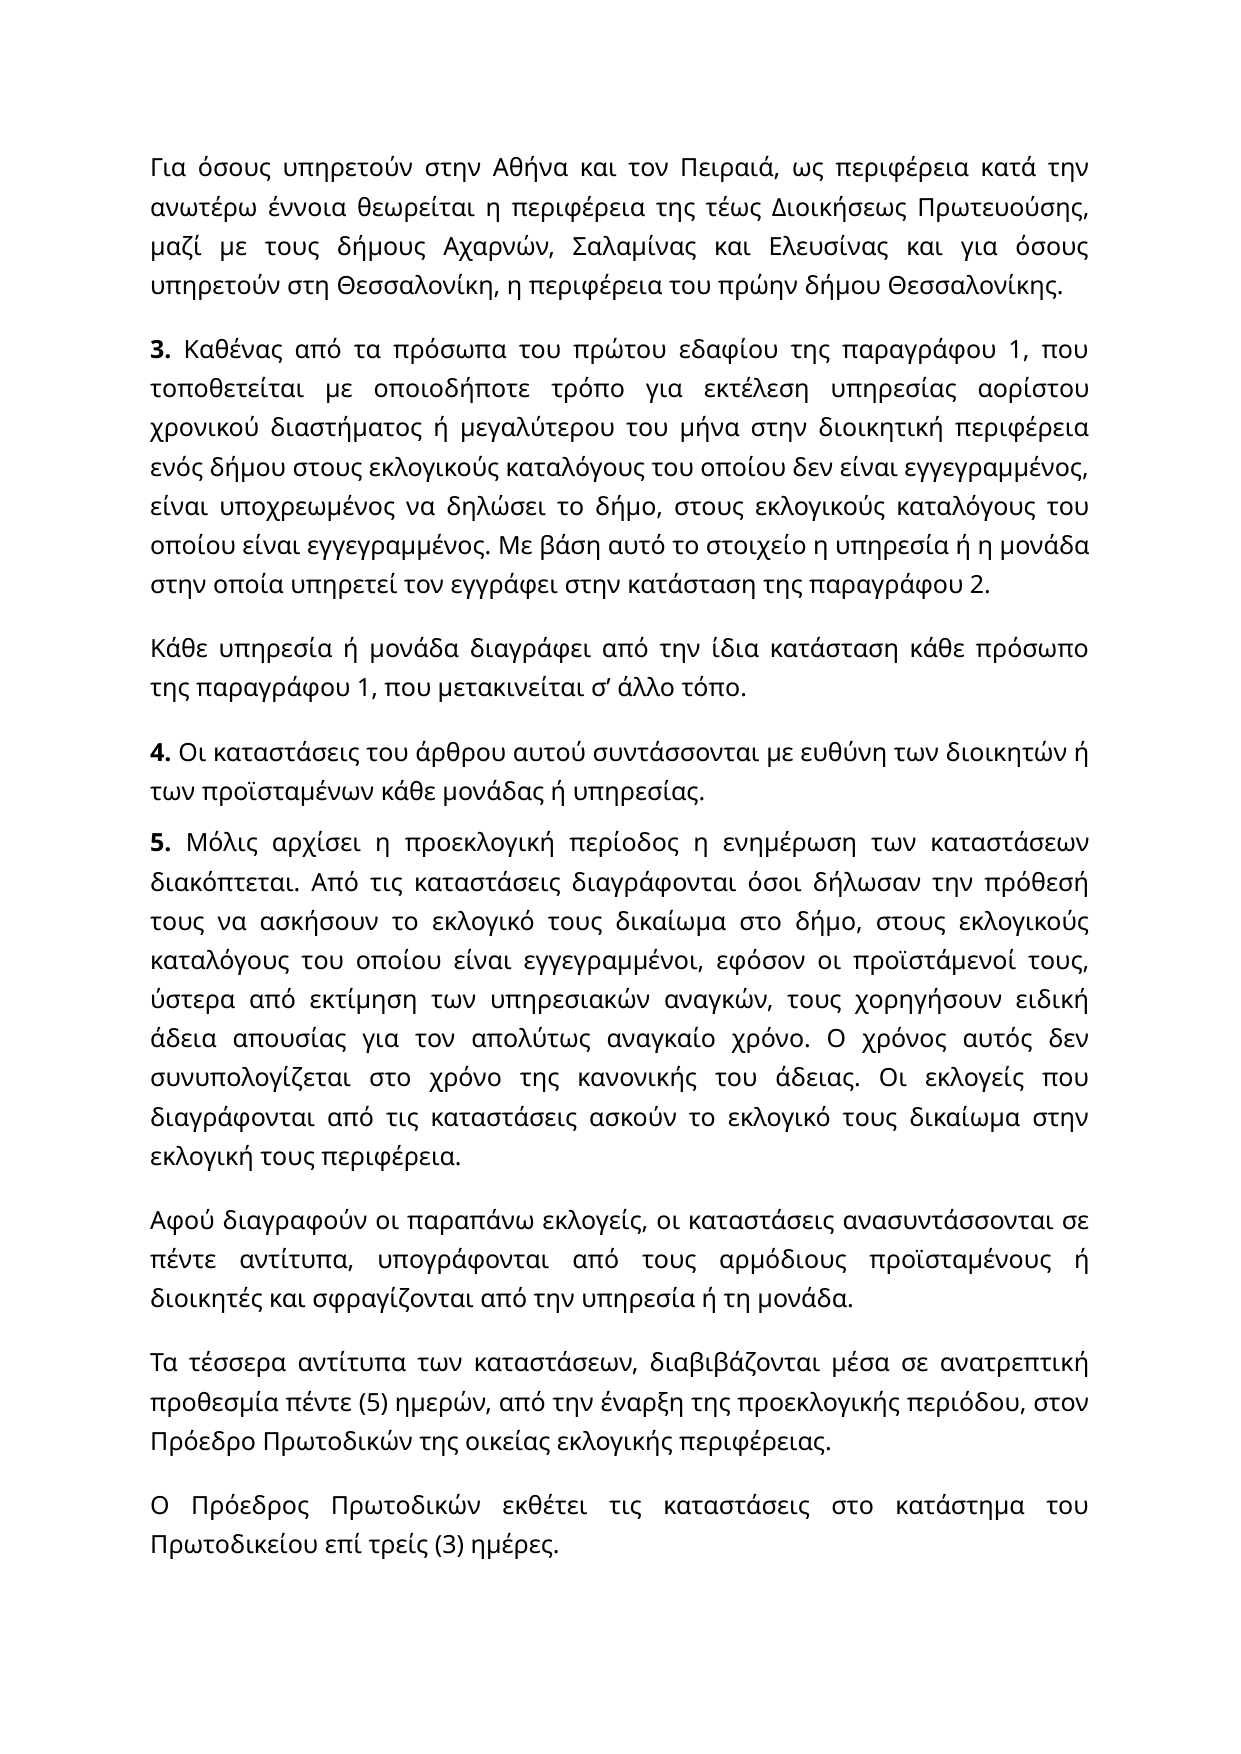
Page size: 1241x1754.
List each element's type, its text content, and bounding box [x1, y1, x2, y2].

text 4. Οι καταστάσεις του άρθρου αυτού συντάσσονται με ευθύνη των διοικητών ή των προϊσταμένων κάθε μονάδας ή υπηρεσίας. [150, 734, 1090, 807]
text Για όσους υπηρετούν στην Αθήνα και τον Πειραιά, ως περιφέρεια κατά την ανωτέρω έννοια θεωρείται η περιφέρεια της τέως Διοικήσεως Πρωτευούσης, μαζί με τους δήμους Αχαρνών, Σαλαμίνας και Ελευσίνας και για όσους υπηρετούν στη Θεσσαλονίκη, η περιφέρεια του πρώην δήμου Θεσσαλονίκης. [150, 150, 1090, 302]
text Τα τέσσερα αντίτυπα των καταστάσεων, διαβιβάζονται μέσα σε ανατρεπτική προθεσμία πέντε (5) ημερών, από την έναρξη της προεκλογικής περιόδου, στον Πρόεδρο Πρωτοδικών της οικείας εκλογικής περιφέρειας. [150, 1345, 1090, 1457]
text Ο Πρόεδρος Πρωτοδικών εκθέτει τις καταστάσεις στο κατάστημα του Πρωτοδικείου επί τρείς (3) ημέρες. [150, 1487, 1090, 1561]
text Κάθε υπηρεσία ή μονάδα διαγράφει από την ίδια κατάσταση κάθε πρόσωπο της παραγράφου 1, που μετακινείται σ’ άλλο τόπο. [150, 631, 1090, 704]
text Αφού διαγραφούν οι παραπάνω εκλογείς, οι καταστάσεις ανασυντάσσονται σε πέντε αντίτυπα, υπογράφονται από τους αρμόδιους προϊσταμένους ή διοικητές και σφραγίζονται από την υπηρεσία ή τη μονάδα. [150, 1202, 1090, 1315]
text 3. Καθένας από τα πρόσωπα του πρώτου εδαφίου της παραγράφου 1, που τοποθετείται με οποιοδήποτε τρόπο για εκτέλεση υπηρεσίας αορίστου χρονικού διαστήματος ή μεγαλύτερου του μήνα στην διοικητική περιφέρεια ενός δήμου στους εκλογικούς καταλόγους του οποίου δεν είναι εγγεγραμμένος, είναι υποχρεωμένος να δηλώσει το δήμο, στους εκλογικούς καταλόγους του οποίου είναι εγγεγραμμένος. Με βάση αυτό το στοιχείο η υπηρεσία ή η μονάδα στην οποία υπηρετεί τον εγγράφει στην κατάσταση της παραγράφου 2. [150, 332, 1090, 601]
text 5. Μόλις αρχίσει η προεκλογική περίοδος η ενημέρωση των καταστάσεων διακόπτεται. Από τις καταστάσεις διαγράφονται όσοι δήλωσαν την πρόθεσή τους να ασκήσουν το εκλογικό τους δικαίωμα στο δήμο, στους εκλογικούς καταλόγους του οποίου είναι εγγεγραμμένοι, εφόσον οι προϊστάμενοί τους, ύστερα από εκτίμηση των υπηρεσιακών αναγκών, τους χορηγήσουν ειδική άδεια απουσίας για τον απολύτως αναγκαίο χρόνο. Ο χρόνος αυτός δεν συνυπολογίζεται στο χρόνο της κανονικής του άδειας. Οι εκλογείς που διαγράφονται από τις καταστάσεις ασκούν το εκλογικό τους δικαίωμα στην εκλογική τους περιφέρεια. [150, 825, 1090, 1172]
